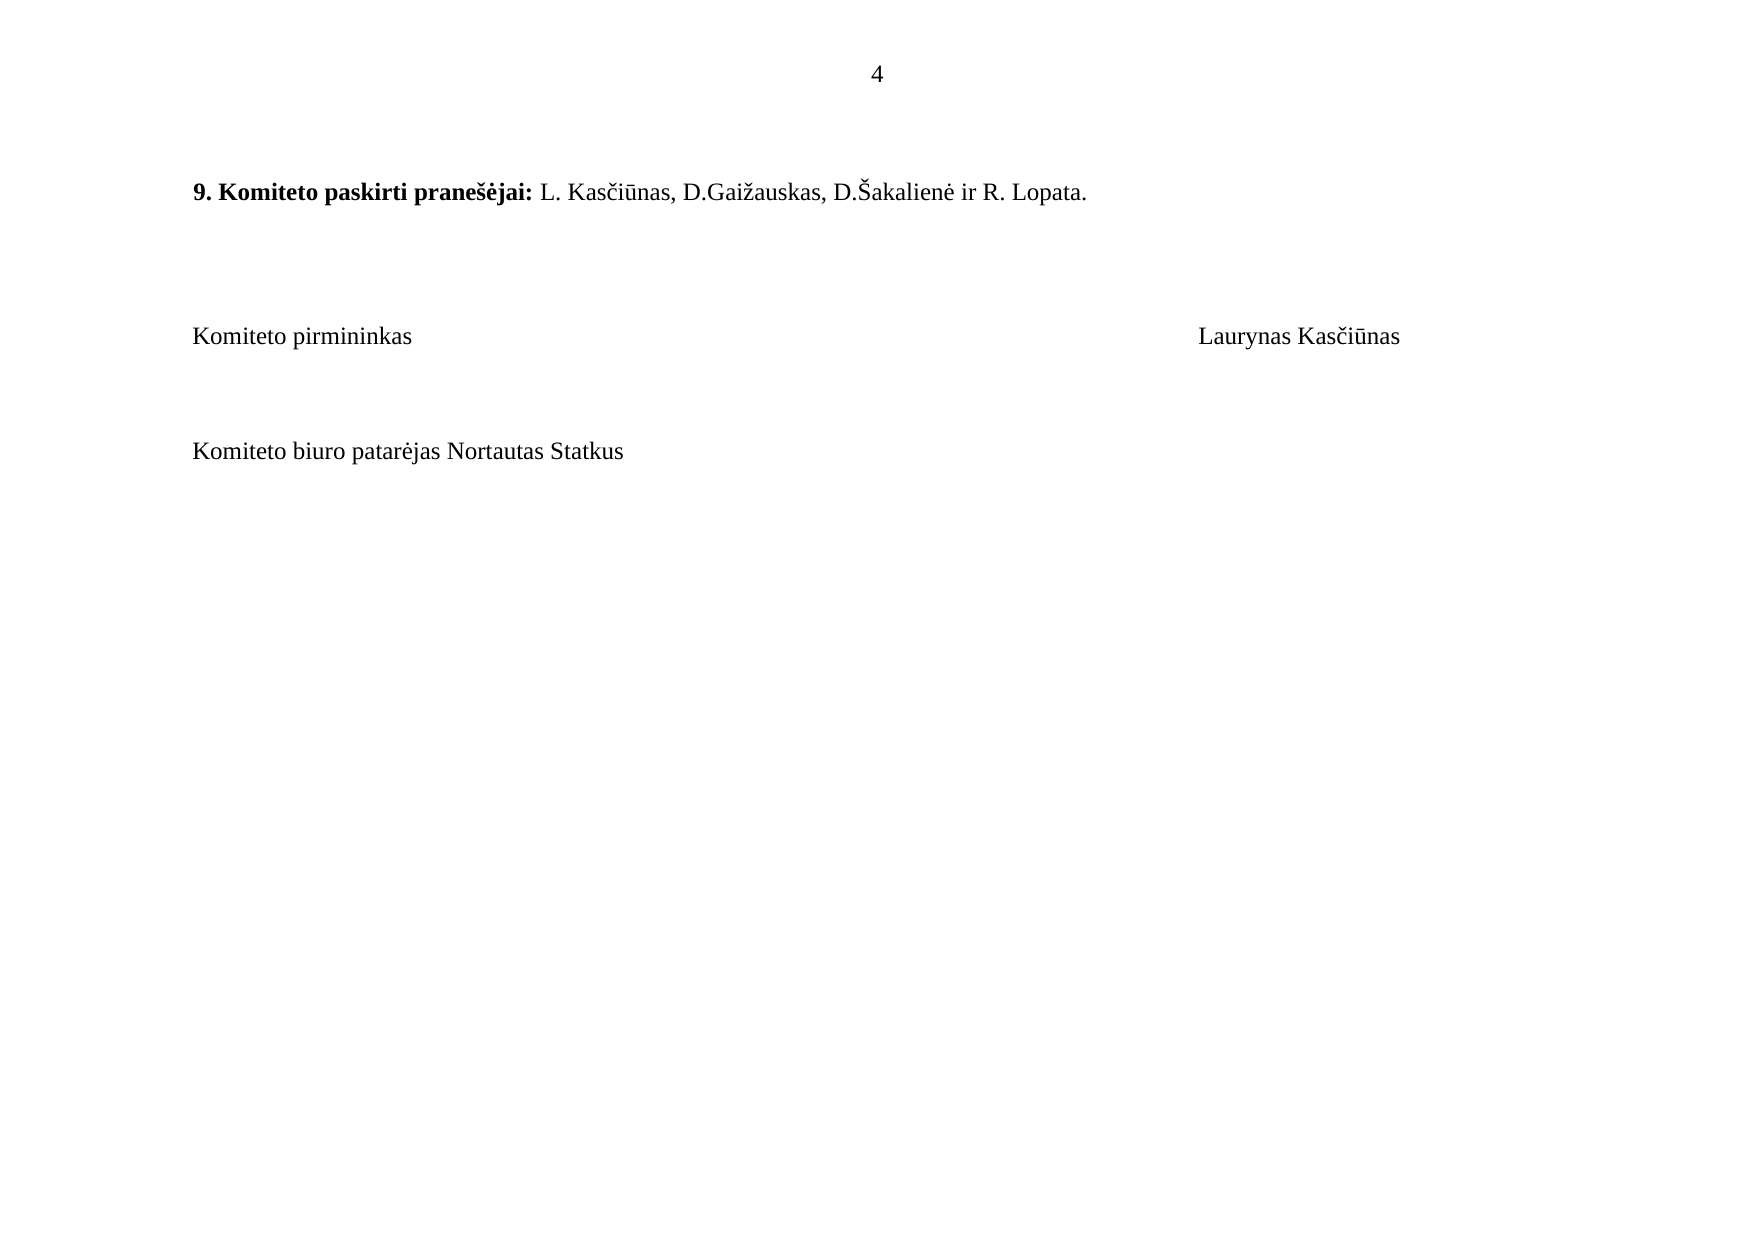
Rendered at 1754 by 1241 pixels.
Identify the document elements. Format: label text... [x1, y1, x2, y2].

text Komiteto pirmininkas Laurynas Kasčiūnas [118, 321, 1636, 350]
text Komiteto biuro patarėjas Nortautas Statkus [118, 436, 1636, 465]
text 9. Komiteto paskirti pranešėjai: L. Kasčiūnas, D.Gaižauskas, D.Šakalienė ir R. Lopata. [118, 177, 1636, 206]
